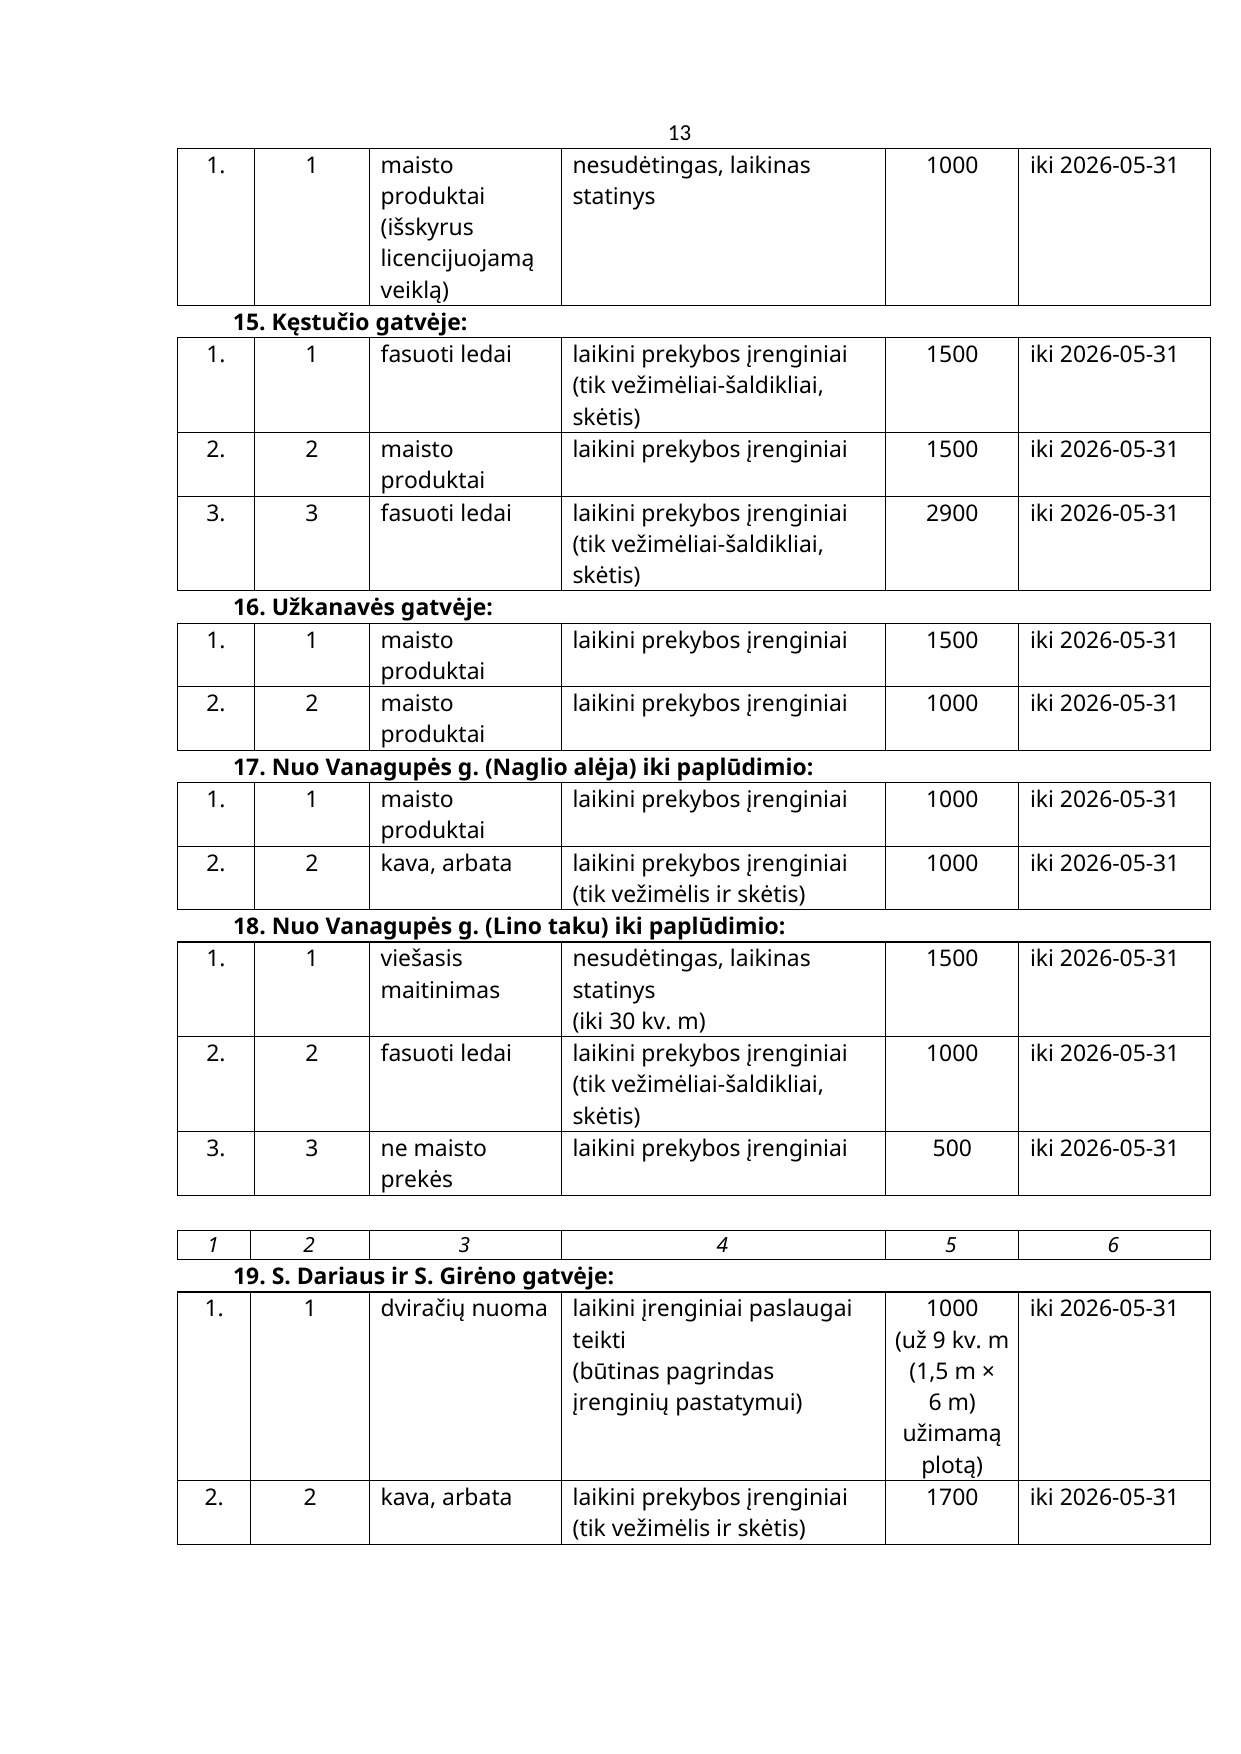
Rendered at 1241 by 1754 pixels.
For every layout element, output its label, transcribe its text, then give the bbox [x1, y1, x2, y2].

table_cell 2 [255, 1037, 369, 1131]
table_header 6 [1019, 1231, 1210, 1259]
table_cell 1. [178, 1293, 250, 1480]
table_header 1 [178, 1231, 250, 1259]
table_cell iki 2026-05-31 [1019, 1132, 1210, 1194]
table_cell iki 2026-05-31 [1019, 1481, 1210, 1543]
table_header 4 [562, 1231, 885, 1259]
table_cell viešasis maitinimas [370, 943, 561, 1036]
table_cell fasuoti ledai [370, 1037, 561, 1131]
table_cell iki 2026-05-31 [1019, 1293, 1210, 1480]
table_cell 1. [178, 783, 254, 846]
table_cell 1700 [886, 1481, 1018, 1543]
table_cell 1500 [886, 943, 1018, 1036]
table_cell 2. [178, 847, 254, 909]
table_header 5 [886, 1231, 1018, 1259]
table_cell 3. [178, 497, 254, 590]
table_cell 1. [178, 624, 254, 686]
table_cell iki 2026-05-31 [1019, 687, 1210, 750]
table_header 3 [370, 1231, 561, 1259]
table_cell 1500 [886, 433, 1018, 496]
table_cell 1500 [886, 624, 1018, 686]
table_cell laikini įrenginiai paslaugai teikti (būtinas pagrindas įrenginių pastatymui) [562, 1293, 885, 1480]
table_cell laikini prekybos įrenginiai (tik vežimėliai-šaldikliai, skėtis) [562, 497, 885, 590]
table_cell 2 [251, 1481, 369, 1543]
table_cell 1 [255, 338, 369, 432]
table_cell 1 [255, 783, 369, 846]
table_cell laikini prekybos įrenginiai [562, 624, 885, 686]
table_cell dviračių nuoma [370, 1293, 561, 1480]
table_cell 500 [886, 1132, 1018, 1194]
table_cell fasuoti ledai [370, 338, 561, 432]
table_cell 15. Kęstučio gatvėje: [177, 306, 1210, 337]
table_cell 2 [255, 433, 369, 496]
table_cell 2 [255, 687, 369, 750]
table_cell nesudėtingas, laikinas statinys (iki 30 kv. m) [562, 943, 885, 1036]
table_header 2 [251, 1231, 369, 1259]
table_cell iki 2026-05-31 [1019, 338, 1210, 432]
table_cell 2 [255, 847, 369, 909]
table_cell 3. [178, 1132, 254, 1194]
table_cell iki 2026-05-31 [1019, 1037, 1210, 1131]
table_cell 3 [255, 497, 369, 590]
table_cell iki 2026-05-31 [1019, 433, 1210, 496]
table_cell fasuoti ledai [370, 497, 561, 590]
table_cell laikini prekybos įrenginiai (tik vežimėliai-šaldikliai, skėtis) [562, 1037, 885, 1131]
table_cell laikini prekybos įrenginiai (tik vežimėlis ir skėtis) [562, 1481, 885, 1543]
table_cell 1. [178, 943, 254, 1036]
table_cell kava, arbata [370, 847, 561, 909]
table_header maisto produktai (išskyrus licencijuojamą veiklą) [370, 149, 561, 305]
table_cell 2900 [886, 497, 1018, 590]
table_cell 1. [178, 338, 254, 432]
table_cell 18. Nuo Vanagupės g. (Lino taku) iki paplūdimio: [177, 910, 1210, 941]
table_cell 2. [178, 433, 254, 496]
table_header 1 [255, 149, 369, 305]
table_cell laikini prekybos įrenginiai (tik vežimėlis ir skėtis) [562, 847, 885, 909]
table_cell 1000 (už 9 kv. m (1,5 m × 6 m) užimamą plotą) [886, 1293, 1018, 1480]
table_cell 2. [178, 687, 254, 750]
table_cell laikini prekybos įrenginiai [562, 433, 885, 496]
table_cell 19. S. Dariaus ir S. Girėno gatvėje: [177, 1260, 1210, 1291]
table_cell 3 [255, 1132, 369, 1194]
table_cell maisto produktai [370, 433, 561, 496]
table_cell 1000 [886, 687, 1018, 750]
table_cell maisto produktai [370, 687, 561, 750]
table_header nesudėtingas, laikinas statinys [562, 149, 885, 305]
table_cell 1000 [886, 1037, 1018, 1131]
table_cell iki 2026-05-31 [1019, 847, 1210, 909]
table_cell 1000 [886, 783, 1018, 846]
table_cell 1 [251, 1293, 369, 1480]
table_cell ne maisto prekės [370, 1132, 561, 1194]
table_cell 1500 [886, 338, 1018, 432]
table_cell laikini prekybos įrenginiai [562, 687, 885, 750]
table_cell 16. Užkanavės gatvėje: [177, 591, 1210, 623]
table_cell maisto produktai [370, 624, 561, 686]
table_cell iki 2026-05-31 [1019, 783, 1210, 846]
table_cell laikini prekybos įrenginiai (tik vežimėliai-šaldikliai, skėtis) [562, 338, 885, 432]
table_cell 1000 [886, 847, 1018, 909]
table_header 1. [178, 149, 254, 305]
table_cell iki 2026-05-31 [1019, 943, 1210, 1036]
table_cell maisto produktai [370, 783, 561, 846]
table_cell 17. Nuo Vanagupės g. (Naglio alėja) iki paplūdimio: [177, 751, 1210, 782]
table_cell 1 [255, 624, 369, 686]
table_cell 2. [178, 1037, 254, 1131]
table_cell iki 2026-05-31 [1019, 497, 1210, 590]
table_cell 1 [255, 943, 369, 1036]
table_header iki 2026-05-31 [1019, 149, 1210, 305]
table_cell 2. [178, 1481, 250, 1543]
table_cell kava, arbata [370, 1481, 561, 1543]
table_cell laikini prekybos įrenginiai [562, 1132, 885, 1194]
table_cell laikini prekybos įrenginiai [562, 783, 885, 846]
table_header 1000 [886, 149, 1018, 305]
table_cell iki 2026-05-31 [1019, 624, 1210, 686]
